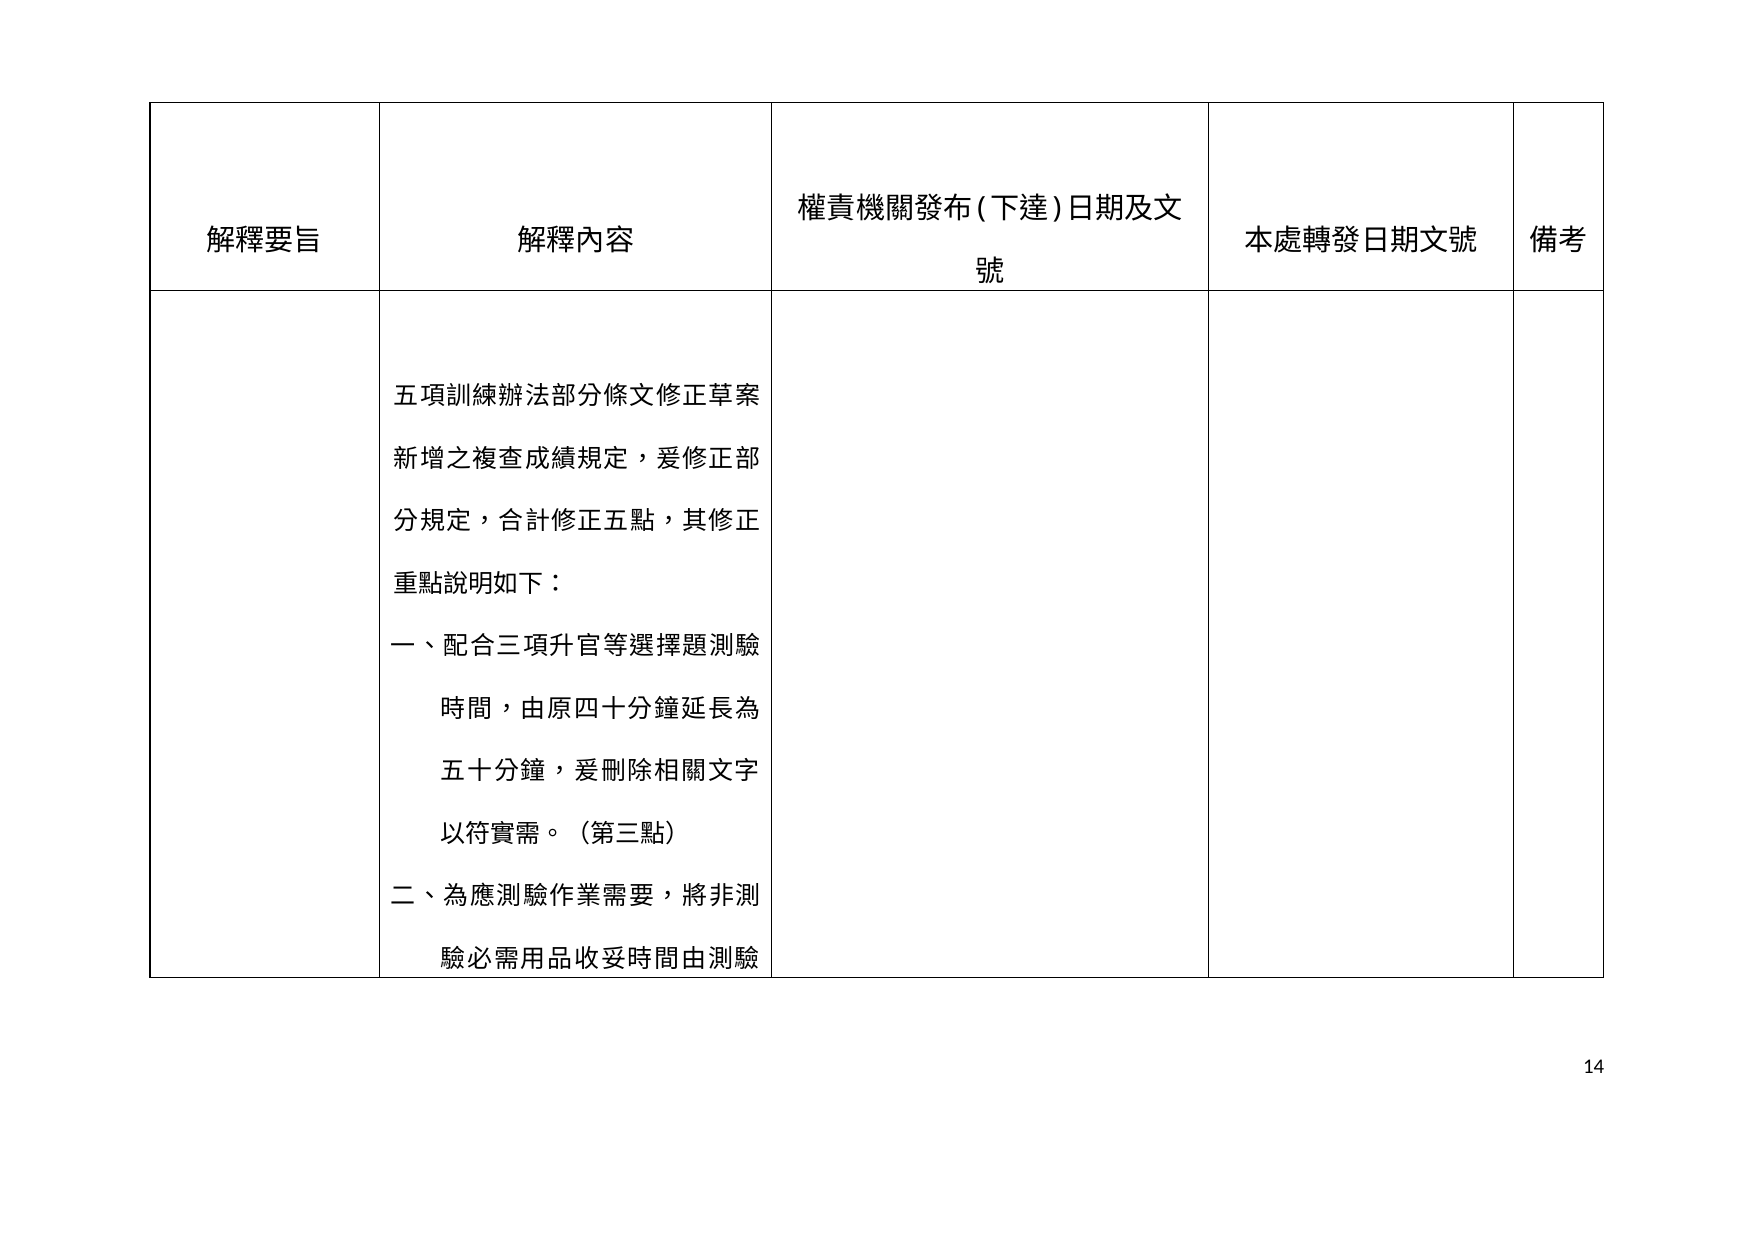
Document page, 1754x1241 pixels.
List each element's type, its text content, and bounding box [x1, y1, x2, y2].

table_cell [151, 291, 379, 977]
table_cell [772, 291, 1208, 977]
table_header 解釋要旨 [151, 103, 379, 289]
table_header 備考 [1514, 103, 1603, 289]
table_header 解釋內容 [380, 103, 771, 289]
table_cell [1514, 291, 1603, 977]
table_cell [1209, 291, 1513, 977]
table_cell 五項訓練辦法部分條文修正草案新增之複查成績規定，爰修正部分規定，合計修正五點，其修正重點說明如下： 一、配合三項升官等選擇題測驗時間，由原四十分鐘延長為五十分鐘，爰刪除相關文字以符實需。（第三點） 二、為應測驗作業需要，將非測驗必需用品收妥時間由測驗 [380, 291, 771, 977]
table_header 權責機關發布(下達)日期及文號 [772, 103, 1208, 289]
table_header 本處轉發日期文號 [1209, 103, 1513, 289]
